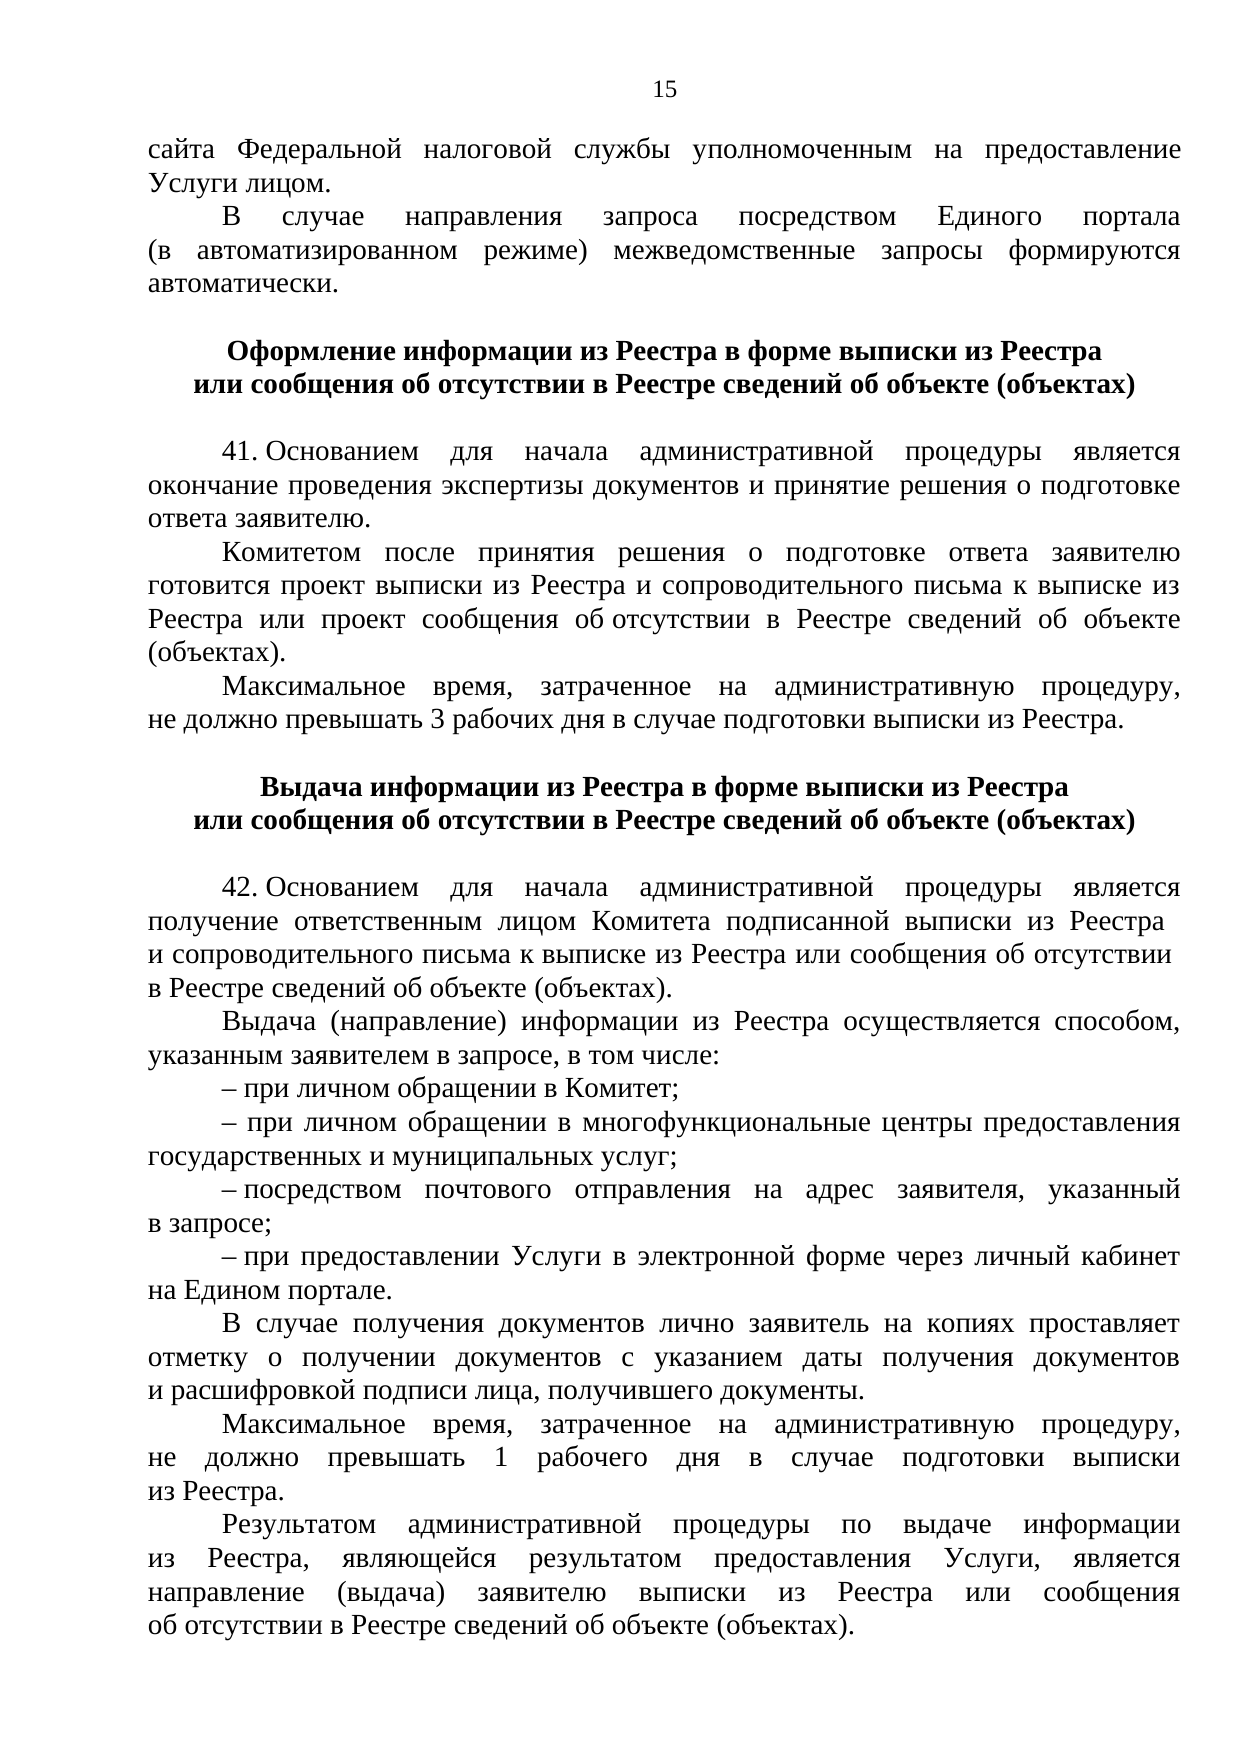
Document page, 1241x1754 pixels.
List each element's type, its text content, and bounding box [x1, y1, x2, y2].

text В случае получения документов лично заявитель на копиях проставляет отметку о получении документов с указанием даты получения документов и расшифровкой подписи лица, получившего документы. [148, 1305, 1181, 1406]
text сайта Федеральной налоговой службы уполномоченным на предоставление Услуги лицом. [148, 131, 1181, 198]
text – при личном обращении в Комитет; [148, 1071, 1181, 1104]
text Оформление информации из Реестра в форме выписки из Реестра или сообщения об отсутствии в Реестре сведений об объекте (объектах) [148, 333, 1181, 400]
text В случае направления запроса посредством Единого портала (в автоматизированном режиме) межведомственные запросы формируются автоматически. [148, 198, 1181, 299]
text – при предоставлении Услуги в электронной форме через личный кабинет на Едином портале. [148, 1238, 1181, 1305]
text 41. Основанием для начала административной процедуры является окончание проведения экспертизы документов и принятие решения о подготовке ответа заявителю. [148, 433, 1181, 534]
text Выдача (направление) информации из Реестра осуществляется способом, указанным заявителем в запросе, в том числе: [148, 1003, 1181, 1071]
text – при личном обращении в многофункциональные центры предоставления государственных и муниципальных услуг; [148, 1104, 1181, 1171]
text Комитетом после принятия решения о подготовке ответа заявителю готовится проект выписки из Реестра и сопроводительного письма к выписке из Реестра или проект сообщения об отсутствии в Реестре сведений об объекте (объектах). [148, 534, 1181, 668]
text – посредством почтового отправления на адрес заявителя, указанный в запросе; [148, 1171, 1181, 1238]
text 42. Основанием для начала административной процедуры является получение ответственным лицом Комитета подписанной выписки из Реестра и сопроводительного письма к выписке из Реестра или сообщения об отсутствии в Реестре сведений об объекте (объектах). [148, 869, 1181, 1003]
text Максимальное время, затраченное на административную процедуру, не должно превышать 3 рабочих дня в случае подготовки выписки из Реестра. [148, 668, 1181, 735]
text Выдача информации из Реестра в форме выписки из Реестра [148, 769, 1181, 802]
text Максимальное время, затраченное на административную процедуру, не должно превышать 1 рабочего дня в случае подготовки выписки из Реестра. [148, 1406, 1181, 1507]
text или сообщения об отсутствии в Реестре сведений об объекте (объектах) [148, 802, 1181, 836]
text Результатом административной процедуры по выдаче информации из Реестра, являющейся результатом предоставления Услуги, является направление (выдача) заявителю выписки из Реестра или сообщения об отсутствии в Реестре сведений об объекте (объектах). [148, 1507, 1181, 1641]
